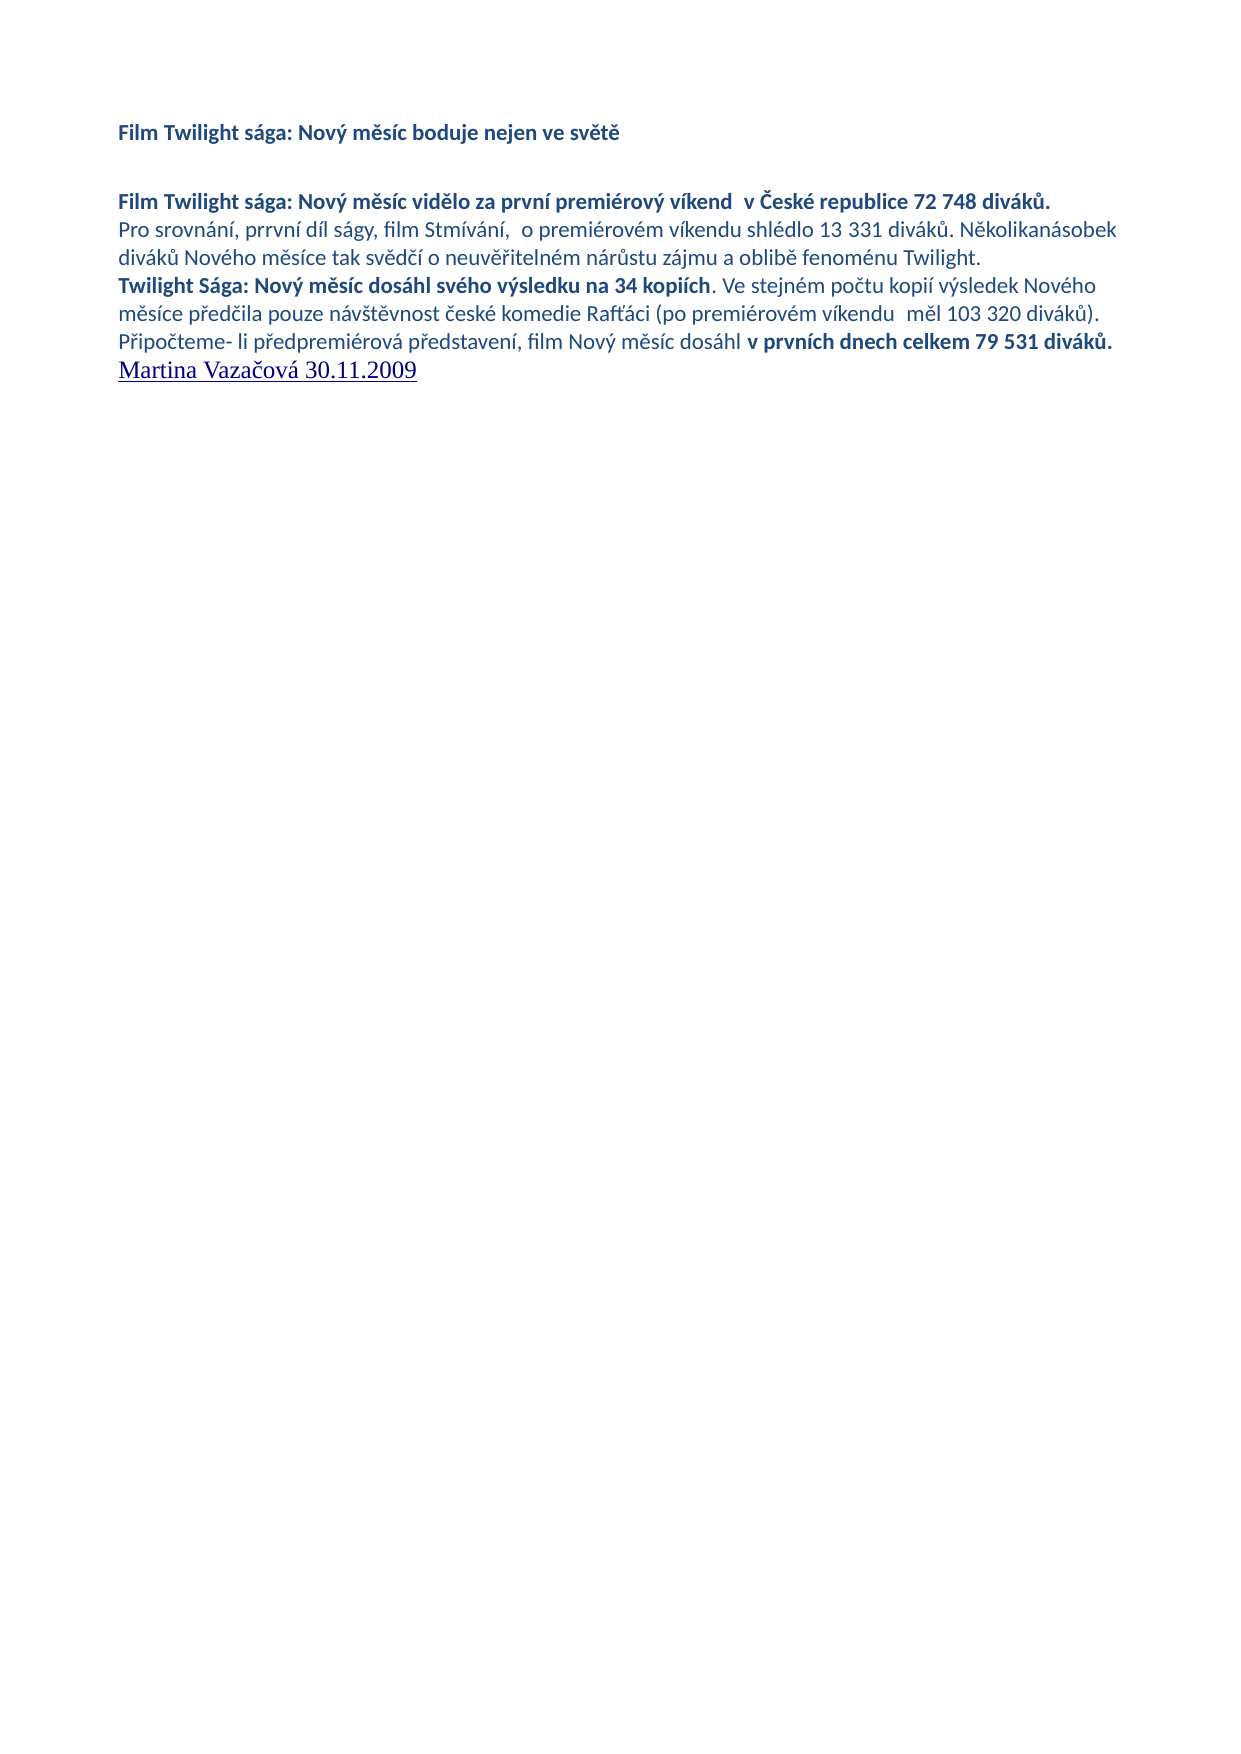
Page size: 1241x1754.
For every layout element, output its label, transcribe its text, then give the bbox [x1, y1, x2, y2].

text Martina Vazačová 30.11.2009 [118, 356, 1122, 384]
text Twilight Sága: Nový měsíc dosáhl svého výsledku na 34 kopiích. Ve stejném počtu kopií výsledek Nového měsíce předčila pouze návštěvnost české komedie Rafťáci (po premiérovém víkendu měl 103 320 diváků). [118, 271, 1122, 327]
text Film Twilight sága: Nový měsíc boduje nejen ve světě [118, 118, 1122, 146]
text Film Twilight sága: Nový měsíc vidělo za první premiérový víkend v České republice 72 748 diváků. [118, 187, 1122, 215]
text Pro srovnání, prrvní díl ságy, film Stmívání, o premiérovém víkendu shlédlo 13 331 diváků. Několikanásobek diváků Nového měsíce tak svědčí o neuvěřitelném nárůstu zájmu a oblibě fenoménu Twilight. [118, 215, 1122, 271]
text Připočteme- li předpremiérová představení, film Nový měsíc dosáhl v prvních dnech celkem 79 531 diváků. [118, 327, 1122, 356]
